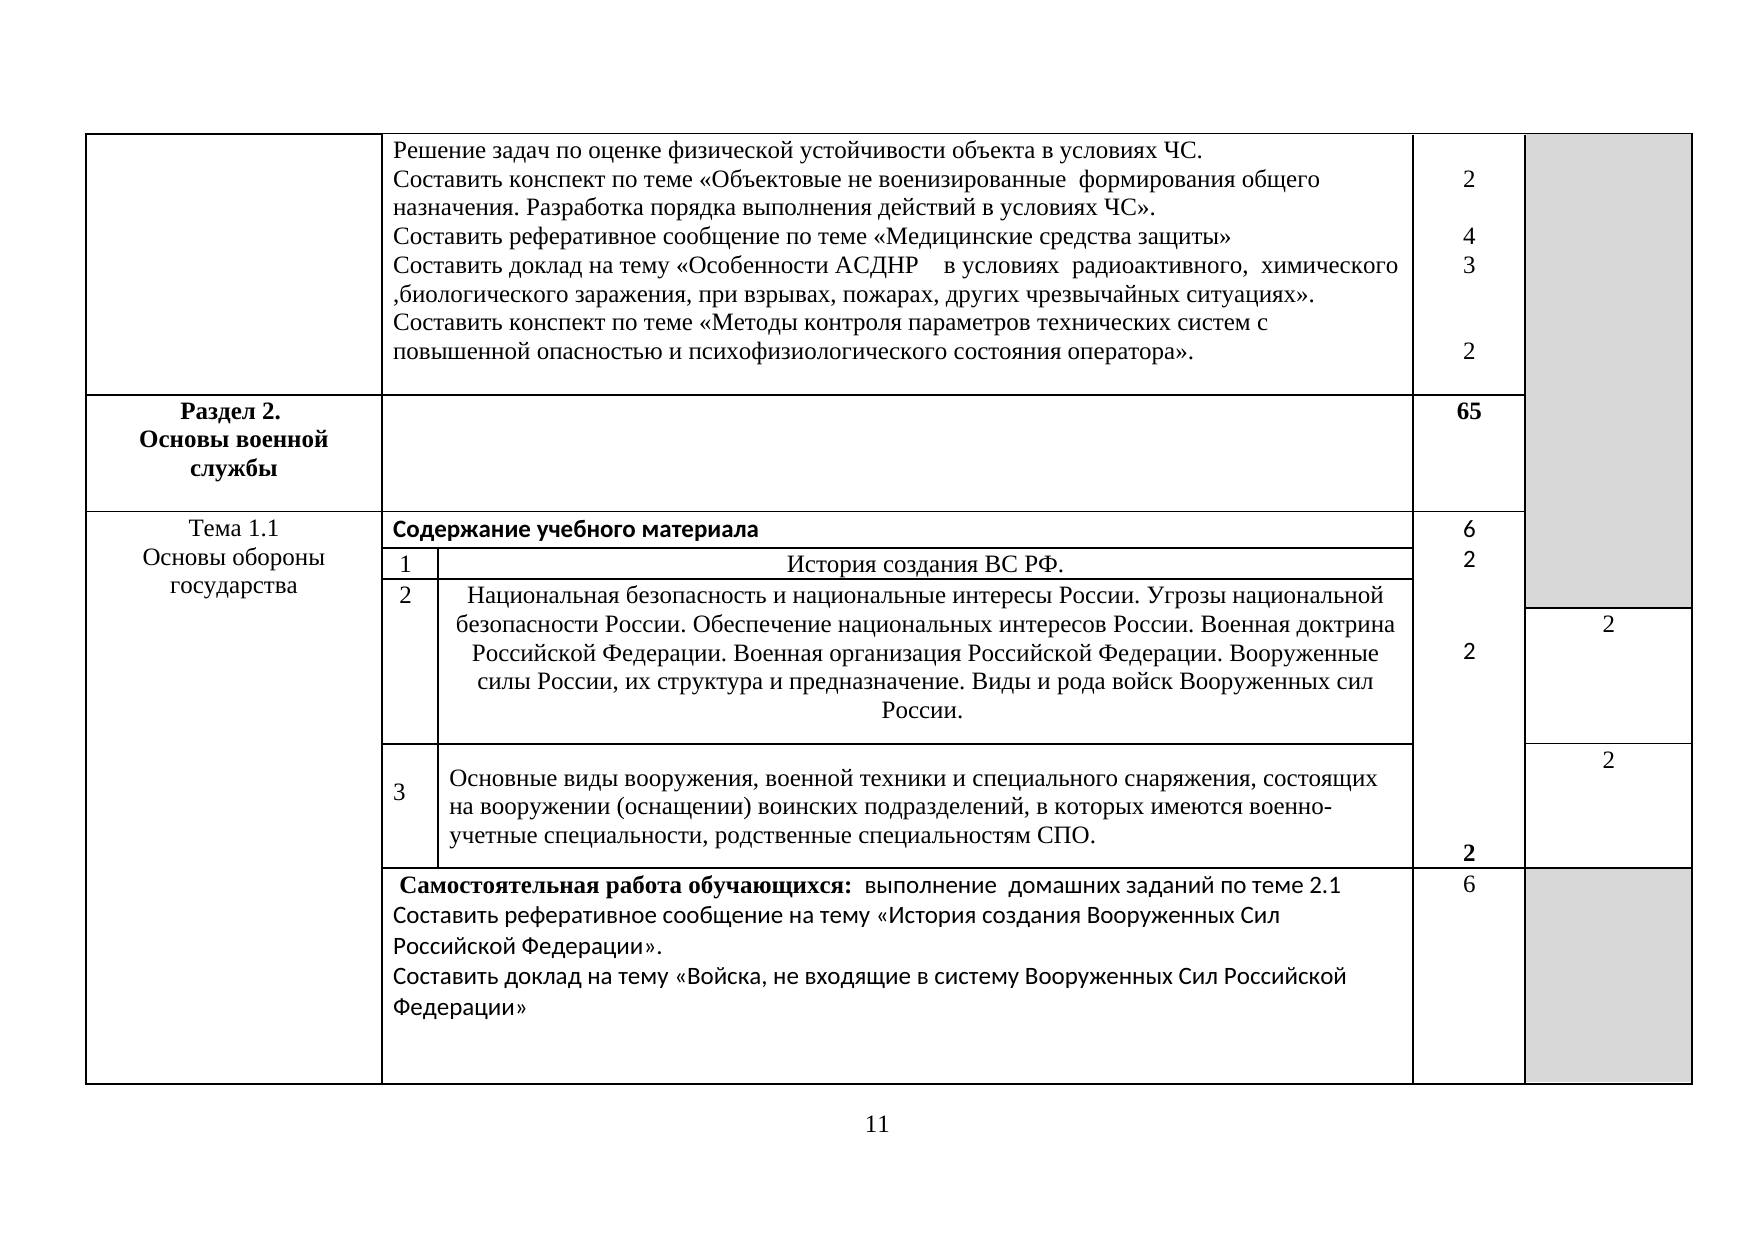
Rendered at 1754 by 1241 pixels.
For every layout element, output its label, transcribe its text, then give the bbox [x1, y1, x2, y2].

table_cell История создания ВС РФ. [439, 549, 1412, 578]
table_cell 1 [383, 549, 437, 578]
table_cell Самостоятельная работа обучающихся: выполнение домашних заданий по теме 2.1 Составить реферативное сообщение на тему «История создания Вооруженных Сил Российской Федерации». Составить доклад на тему «Войска, не входящие в систему Вооруженных Сил Российской Федерации» [383, 869, 1412, 1082]
table_cell 6 2 2 2 [1414, 512, 1524, 867]
table_cell Тема 1.1 Основы обороны государства [87, 512, 381, 1082]
table_cell Национальная безопасность и национальные интересы России. Угрозы национальной безопасности России. Обеспечение национальных интересов России. Военная доктрина Российской Федерации. Военная организация Российской Федерации. Вооруженные силы России, их структура и предназначение. Виды и рода войск Вооруженных сил России. [439, 580, 1412, 743]
table_cell [1525, 134, 1691, 607]
table_cell 2 [383, 580, 437, 743]
table_cell Раздел 2. Основы военной службы [87, 396, 381, 511]
table_cell Решение задач по оценке физической устойчивости объекта в условиях ЧС. Составить конспект по теме «Объектовые не военизированные формирования общего назначения. Разработка порядка выполнения действий в условиях ЧС». Составить реферативное сообщение по теме «Медицинские средства защиты» Составить доклад на тему «Особенности АCДНР в условиях радиоактивного, химического ,биологического заражения, при взрывах, пожарах, других чрезвычайных ситуациях». Составить конспект по теме «Методы контроля параметров технических систем с повышенной опасностью и психофизиологического состояния оператора». [383, 134, 1413, 394]
table_cell 2 [1526, 609, 1691, 743]
table_cell Основные виды вооружения, военной техники и специального снаряжения, состоящих на вооружении (оснащении) воинских подразделений, в которых имеются военно-учетные специальности, родственные специальностям СПО. [439, 745, 1412, 867]
table_cell [87, 135, 381, 394]
table_cell 3 [383, 745, 437, 867]
table_cell [383, 396, 1412, 511]
table_cell 2 [1526, 744, 1691, 867]
table_cell [1526, 869, 1691, 1082]
table_cell 6 [1414, 869, 1524, 1082]
table_cell 65 [1414, 396, 1524, 511]
table_cell Содержание учебного материала [383, 512, 1412, 547]
table_cell 2 4 3 2 [1413, 134, 1525, 394]
